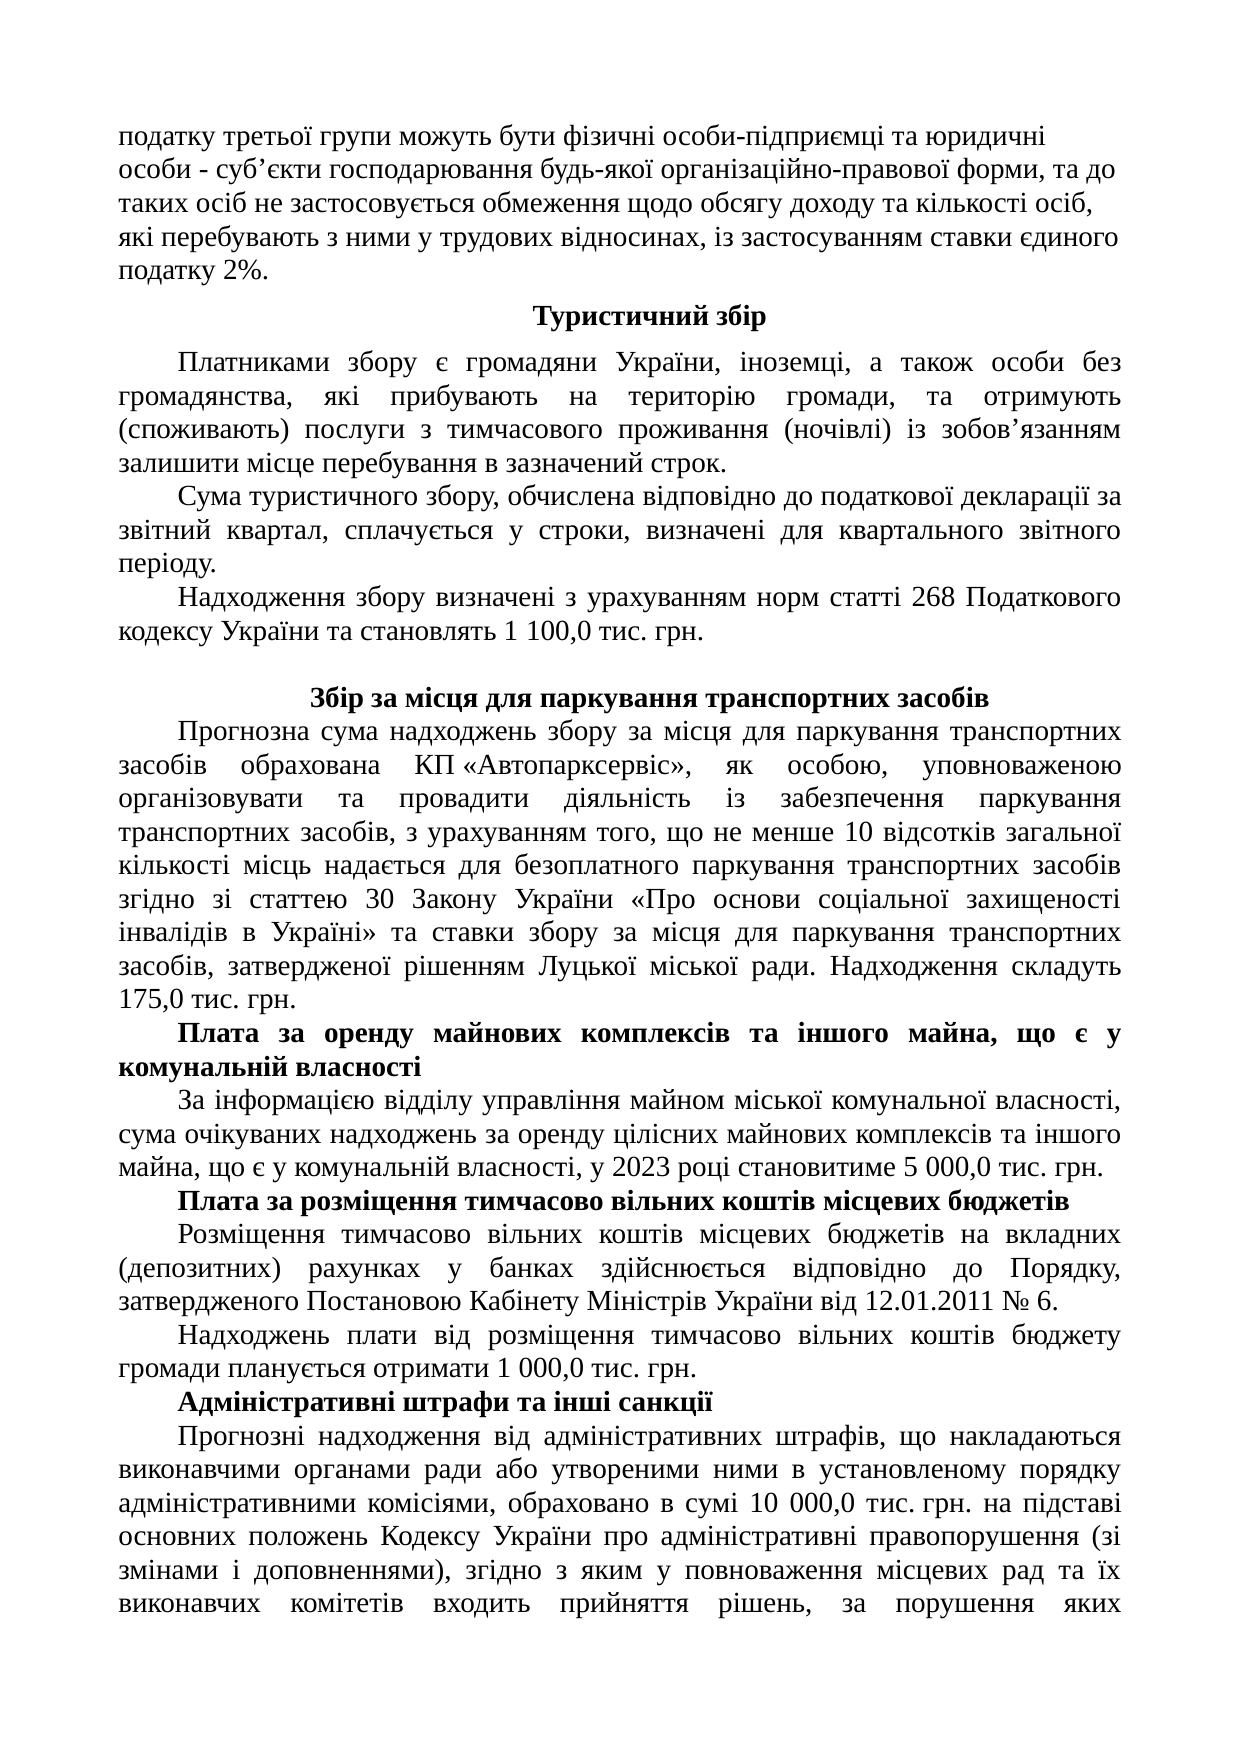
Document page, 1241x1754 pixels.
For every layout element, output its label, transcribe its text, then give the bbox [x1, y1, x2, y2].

text Адміністративні штрафи та інші санкції [118, 1384, 1122, 1418]
text Платниками збору є громадяни України, іноземці, а також особи без громадянства, які прибувають на територію громади, та отримують (споживають) послуги з тимчасового проживання (ночівлі) із зобов’язанням залишити місце перебування в зазначений строк. [118, 344, 1122, 478]
text Плата за розміщення тимчасово вільних коштів місцевих бюджетів [118, 1183, 1122, 1216]
text Збір за місця для паркування транспортних засобів [118, 680, 1122, 713]
text Плата за оренду майнових комплексів та іншого майна, що є у комунальній власності [118, 1015, 1122, 1082]
text податку третьої групи можуть бути фізичні особи-підприємці та юридичні особи - суб’єкти господарювання будь-якої організаційно-правової форми, та до таких осіб не застосовується обмеження щодо обсягу доходу та кількості осіб, які перебувають з ними у трудових відносинах, із застосуванням ставки єдиного податку 2%. [118, 118, 1122, 286]
text За інформацією відділу управління майном міської комунальної власності, сума очікуваних надходжень за оренду цілісних майнових комплексів та іншого майна, що є у комунальній власності, у 2023 році становитиме 5 000,0 тис. грн. [118, 1082, 1122, 1183]
text Надходжень плати від розміщення тимчасово вільних коштів бюджету громади планується отримати 1 000,0 тис. грн. [118, 1317, 1122, 1384]
text Прогнозна сума надходжень збору за місця для паркування транспортних засобів обрахована КП «Автопарксервіс», як особою, уповноваженою організовувати та провадити діяльність із забезпечення паркування транспортних засобів, з урахуванням того, що не менше 10 відсотків загальної кількості місць надається для безоплатного паркування транспортних засобів згідно зі статтею 30 Закону України «Про основи соціальної захищеності інвалідів в Україні» та ставки збору за місця для паркування транспортних засобів, затвердженої рішенням Луцької міської ради. Надходження складуть 175,0 тис. грн. [118, 713, 1122, 1015]
text Туристичний збір [118, 298, 1122, 332]
text Надходження збору визначені з урахуванням норм статті 268 Податкового кодексу України та становлять 1 100,0 тис. грн. [118, 579, 1122, 646]
text Сума туристичного збору, обчислена відповідно до податкової декларації за звітний квартал, сплачується у строки, визначені для квартального звітного періоду. [118, 478, 1122, 579]
text Прогнозні надходження від адміністративних штрафів, що накладаються виконавчими органами ради або утвореними ними в установленому порядку адміністративними комісіями, обраховано в сумі 10 000,0 тис. грн. на підставі основних положень Кодексу України про адміністративні правопорушення (зі змінами і доповненнями), згідно з яким у повноваження місцевих рад та їх виконавчих комітетів входить прийняття рішень, за порушення яких [118, 1418, 1122, 1619]
text Розміщення тимчасово вільних коштів місцевих бюджетів на вкладних (депозитних) рахунках у банках здійснюється відповідно до Порядку, затвердженого Постановою Кабінету Міністрів України від 12.01.2011 № 6. [118, 1216, 1122, 1317]
